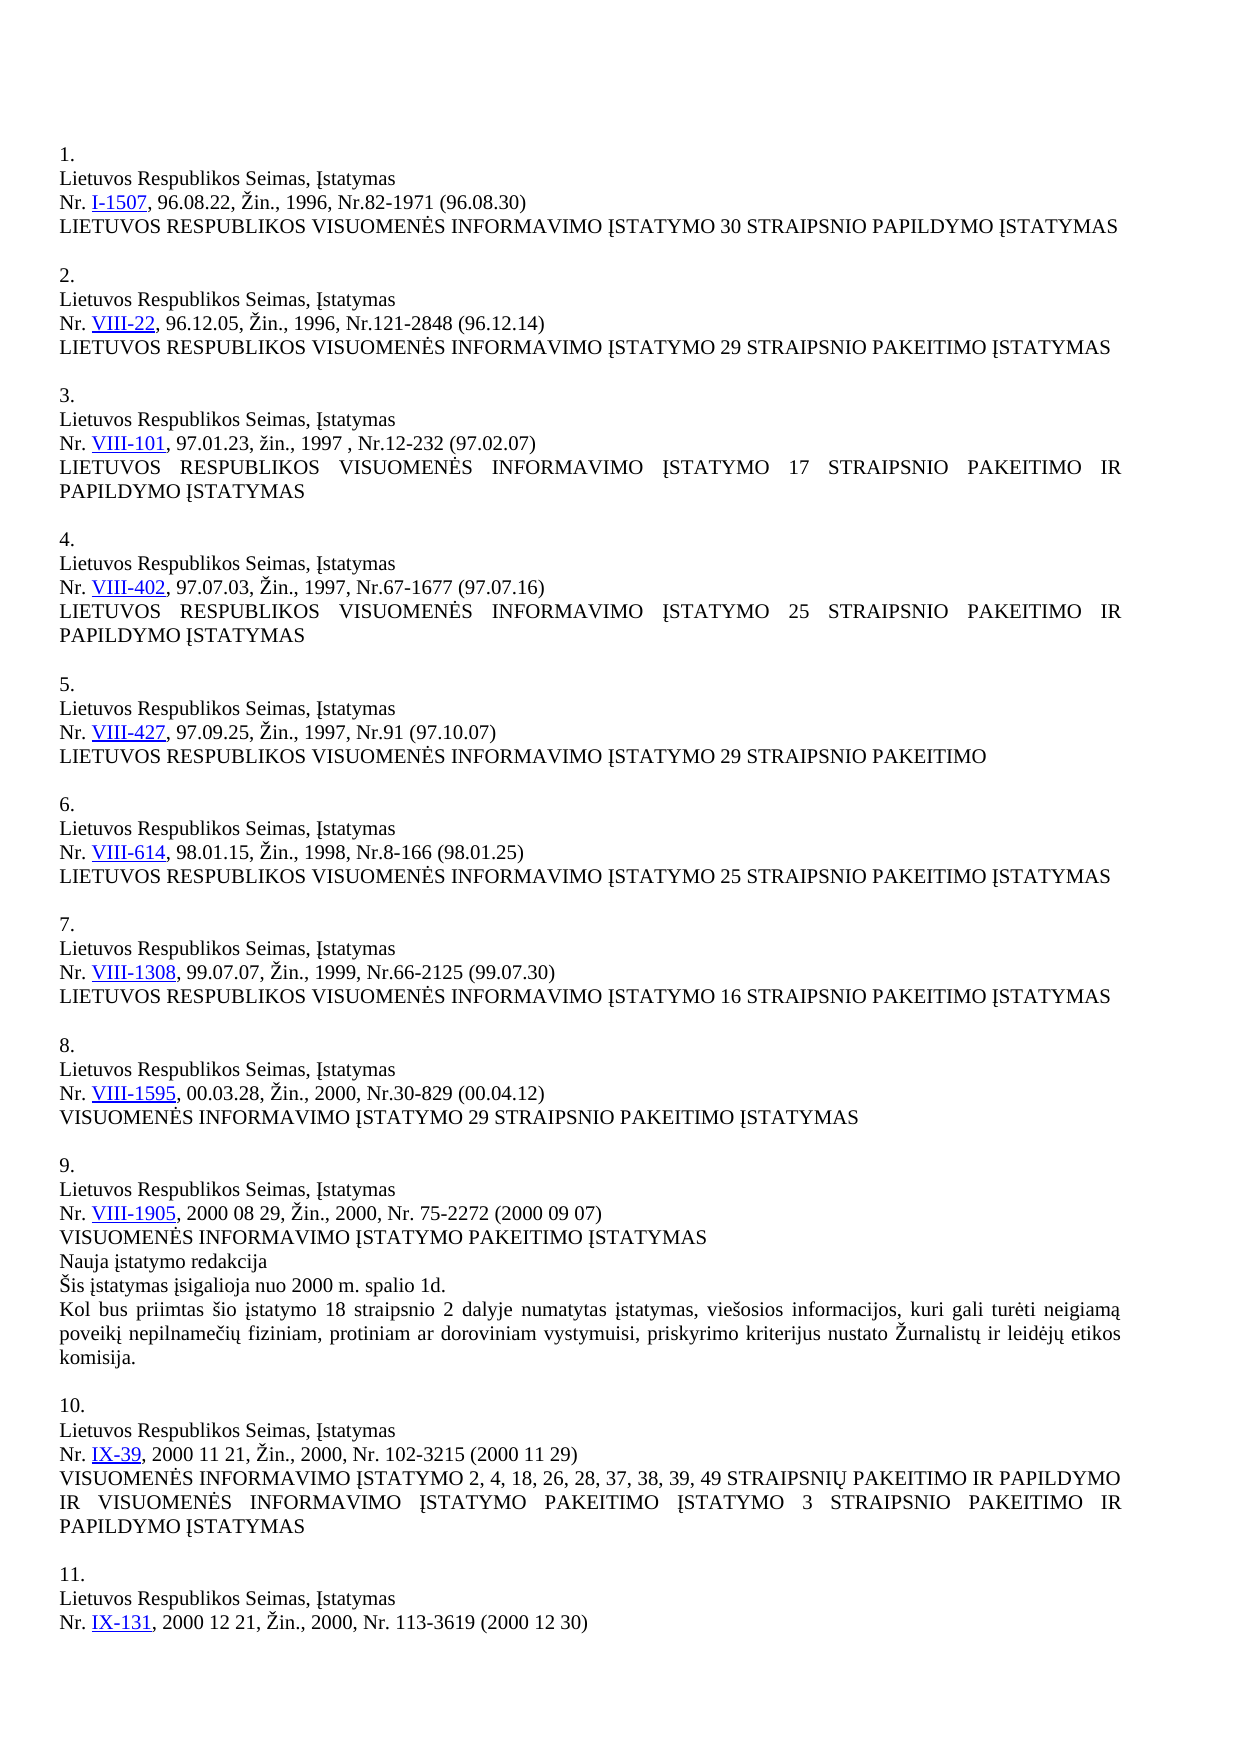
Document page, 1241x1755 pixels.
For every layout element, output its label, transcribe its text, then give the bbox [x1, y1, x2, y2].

text Lietuvos Respublikos Seimas, Įstatymas [59, 287, 1122, 311]
text VISUOMENĖS INFORMAVIMO ĮSTATYMO 29 STRAIPSNIO PAKEITIMO ĮSTATYMAS [59, 1105, 1122, 1129]
text 3. [59, 383, 1122, 407]
text Nr. VIII-101, 97.01.23, žin., 1997 , Nr.12-232 (97.02.07) [59, 431, 1122, 455]
text Nr. I-1507, 96.08.22, Žin., 1996, Nr.82-1971 (96.08.30) [59, 190, 1122, 214]
text LIETUVOS RESPUBLIKOS VISUOMENĖS INFORMAVIMO ĮSTATYMO 25 STRAIPSNIO PAKEITIMO ĮSTATYMAS [59, 864, 1122, 888]
text 8. [59, 1032, 1122, 1057]
text Šis įstatymas įsigalioja nuo 2000 m. spalio 1d. [59, 1273, 1122, 1297]
text Nr. VIII-1905, 2000 08 29, Žin., 2000, Nr. 75-2272 (2000 09 07) [59, 1201, 1122, 1225]
text Lietuvos Respublikos Seimas, Įstatymas [59, 407, 1122, 431]
text Nr. VIII-1308, 99.07.07, Žin., 1999, Nr.66-2125 (99.07.30) [59, 960, 1122, 984]
text 6. [59, 792, 1122, 816]
text 10. [59, 1393, 1122, 1417]
text Lietuvos Respublikos Seimas, Įstatymas [59, 1586, 1122, 1610]
text 2. [59, 262, 1122, 287]
text Nr. VIII-1595, 00.03.28, Žin., 2000, Nr.30-829 (00.04.12) [59, 1081, 1122, 1105]
text Lietuvos Respublikos Seimas, Įstatymas [59, 166, 1122, 190]
text LIETUVOS RESPUBLIKOS VISUOMENĖS INFORMAVIMO ĮSTATYMO 29 STRAIPSNIO PAKEITIMO ĮSTATYMAS [59, 335, 1122, 359]
text LIETUVOS RESPUBLIKOS VISUOMENĖS INFORMAVIMO ĮSTATYMO 25 STRAIPSNIO PAKEITIMO IR PAPILDYMO ĮSTATYMAS [59, 599, 1122, 647]
text 11. [59, 1562, 1122, 1586]
text Nr. VIII-614, 98.01.15, Žin., 1998, Nr.8-166 (98.01.25) [59, 840, 1122, 864]
text LIETUVOS RESPUBLIKOS VISUOMENĖS INFORMAVIMO ĮSTATYMO 29 STRAIPSNIO PAKEITIMO [59, 744, 1122, 768]
text Lietuvos Respublikos Seimas, Įstatymas [59, 936, 1122, 960]
text Nauja įstatymo redakcija [59, 1249, 1122, 1273]
text Nr. IX-131, 2000 12 21, Žin., 2000, Nr. 113-3619 (2000 12 30) [59, 1610, 1122, 1634]
text VISUOMENĖS INFORMAVIMO ĮSTATYMO PAKEITIMO ĮSTATYMAS [59, 1225, 1122, 1249]
text Lietuvos Respublikos Seimas, Įstatymas [59, 551, 1122, 575]
text Nr. VIII-427, 97.09.25, Žin., 1997, Nr.91 (97.10.07) [59, 720, 1122, 744]
text Lietuvos Respublikos Seimas, Įstatymas [59, 696, 1122, 720]
text Lietuvos Respublikos Seimas, Įstatymas [59, 1417, 1122, 1442]
text Nr. VIII-22, 96.12.05, Žin., 1996, Nr.121-2848 (96.12.14) [59, 311, 1122, 335]
text VISUOMENĖS INFORMAVIMO ĮSTATYMO 2, 4, 18, 26, 28, 37, 38, 39, 49 STRAIPSNIŲ PAKEITIMO IR PAPILDYMO IR VISUOMENĖS INFORMAVIMO ĮSTATYMO PAKEITIMO ĮSTATYMO 3 STRAIPSNIO PAKEITIMO IR PAPILDYMO ĮSTATYMAS [59, 1466, 1122, 1538]
text Kol bus priimtas šio įstatymo 18 straipsnio 2 dalyje numatytas įstatymas, viešosios informacijos, kuri gali turėti neigiamą poveikį nepilnamečių fiziniam, protiniam ar doroviniam vystymuisi, priskyrimo kriterijus nustato Žurnalistų ir leidėjų etikos komisija. [59, 1297, 1122, 1369]
text Nr. IX-39, 2000 11 21, Žin., 2000, Nr. 102-3215 (2000 11 29) [59, 1442, 1122, 1466]
text Lietuvos Respublikos Seimas, Įstatymas [59, 1177, 1122, 1201]
text Lietuvos Respublikos Seimas, Įstatymas [59, 816, 1122, 840]
text Lietuvos Respublikos Seimas, Įstatymas [59, 1057, 1122, 1081]
text LIETUVOS RESPUBLIKOS VISUOMENĖS INFORMAVIMO ĮSTATYMO 16 STRAIPSNIO PAKEITIMO ĮSTATYMAS [59, 984, 1122, 1008]
text LIETUVOS RESPUBLIKOS VISUOMENĖS INFORMAVIMO ĮSTATYMO 17 STRAIPSNIO PAKEITIMO IR PAPILDYMO ĮSTATYMAS [59, 455, 1122, 503]
text 4. [59, 527, 1122, 551]
text LIETUVOS RESPUBLIKOS VISUOMENĖS INFORMAVIMO ĮSTATYMO 30 STRAIPSNIO PAPILDYMO ĮSTATYMAS [59, 214, 1122, 238]
text 1. [59, 142, 1122, 166]
text 7. [59, 912, 1122, 936]
text Nr. VIII-402, 97.07.03, Žin., 1997, Nr.67-1677 (97.07.16) [59, 575, 1122, 599]
text 9. [59, 1153, 1122, 1177]
text 5. [59, 672, 1122, 696]
